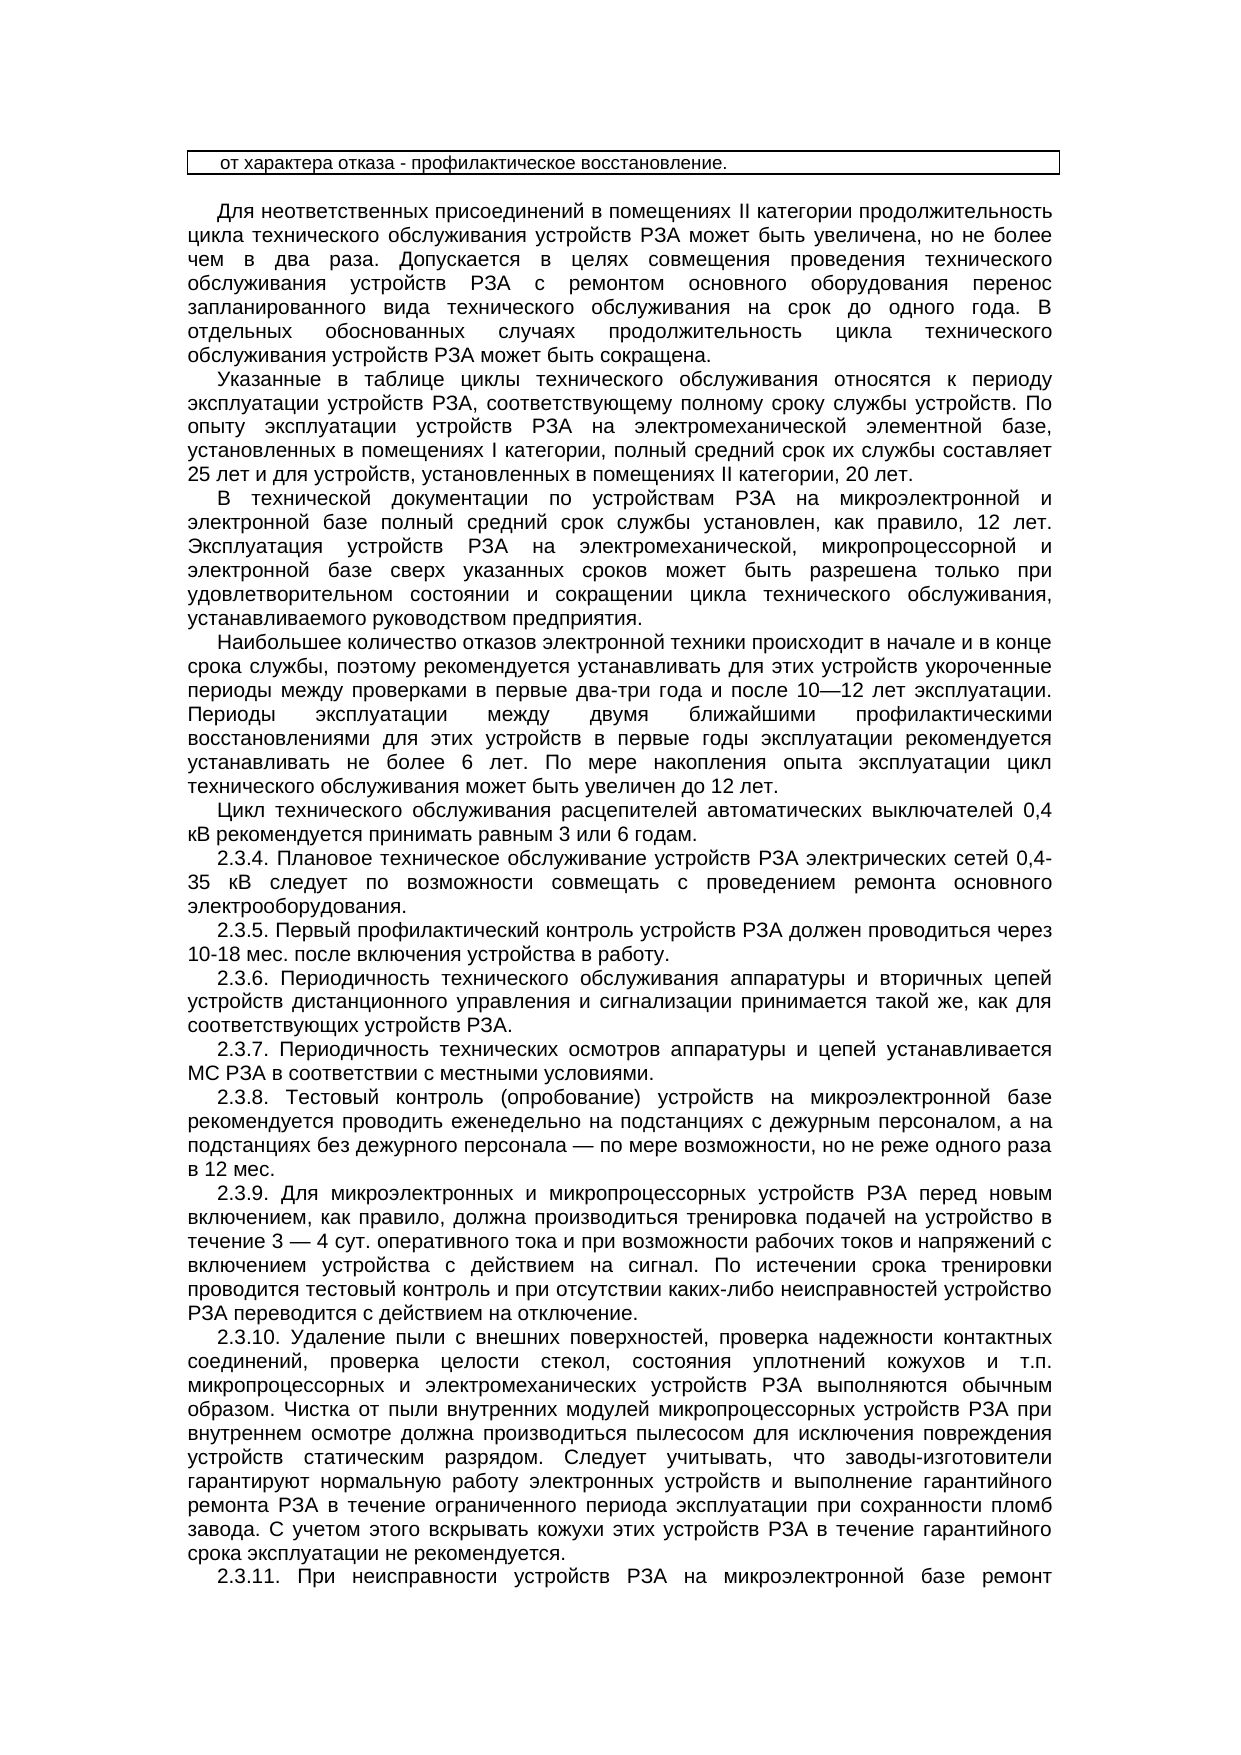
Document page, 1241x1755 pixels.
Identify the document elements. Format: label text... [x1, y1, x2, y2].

text Наибольшее количество отказов электронной техники происходит в начале и в конце срока службы, поэтому рекомендуется устанавливать для этих устройств укороченные периоды между проверками в первые два-три года и после 10—12 лет эксплуатации. Периоды эксплуатации между двумя ближайшими профилактическими восстановлениями для этих устройств в первые годы эксплуатации рекомендуется устанавливать не более 6 лет. По мере накопления опыта эксплуатации цикл технического обслуживания может быть увеличен до 12 лет. [187, 630, 1053, 798]
text 2.3.5. Первый профилактический контроль устройств РЗА должен проводиться через 10-18 мес. после включения устройства в работу. [187, 917, 1053, 965]
text 2.3.8. Тестовый контроль (опробование) устройств на микроэлектронной базе рекомендуется проводить еженедельно на подстанциях с дежурным персоналом, а на подстанциях без дежурного персонала — по мере возможности, но не реже одного раза в 12 мес. [187, 1085, 1053, 1181]
text Указанные в таблице циклы технического обслуживания относятся к периоду эксплуатации устройств РЗА, соответствующему полному сроку службы устройств. По опыту эксплуатации устройств РЗА на электромеханической элементной базе, установленных в помещениях I категории, полный средний срок их службы составляет 25 лет и для устройств, установленных в помещениях II категории, 20 лет. [187, 366, 1053, 486]
text 2.3.6. Периодичность технического обслуживания аппаратуры и вторичных цепей устройств дистанционного управления и сигнализации принимается такой же, как для соответствующих устройств РЗА. [187, 965, 1053, 1037]
text 2.3.7. Периодичность технических осмотров аппаратуры и цепей устанавливается МС РЗА в соответствии с местными условиями. [187, 1037, 1053, 1085]
text 2.3.9. Для микроэлектронных и микропроцессорных устройств РЗА перед новым включением, как правило, должна производиться тренировка подачей на устройство в течение 3 — 4 сут. оперативного тока и при возможности рабочих токов и напряжений с включением устройства с действием на сигнал. По истечении срока тренировки проводится тестовый контроль и при отсутствии каких-либо неисправностей устройство РЗА переводится с действием на отключение. [187, 1181, 1053, 1325]
text В технической документации по устройствам РЗА на микроэлектронной и электронной базе полный средний срок службы установлен, как правило, 12 лет. Эксплуатация устройств РЗА на электромеханической, микропроцессорной и электронной базе сверх указанных сроков может быть разрешена только при удовлетворительном состоянии и сокращении цикла технического обслуживания, устанавливаемого руководством предприятия. [187, 486, 1053, 630]
text Для неответственных присоединений в помещениях II категории продолжительность цикла технического обслуживания устройств РЗА может быть увеличена, но не более чем в два раза. Допускается в целях совмещения проведения технического обслуживания устройств РЗА с ремонтом основного оборудования перенос запланированного вида технического обслуживания на срок до одного года. В отдельных обоснованных случаях продолжительность цикла технического обслуживания устройств РЗА может быть сокращена. [187, 199, 1053, 366]
text 2.3.11. При неисправности устройств РЗА на микроэлектронной базе ремонт [187, 1564, 1053, 1588]
text 2.3.4. Плановое техническое обслуживание устройств РЗА электрических сетей 0,4-35 кВ следует по возможности совмещать с проведением ремонта основного электрооборудования. [187, 846, 1053, 917]
text 2.3.10. Удаление пыли с внешних поверхностей, проверка надежности контактных соединений, проверка целости стекол, состояния уплотнений кожухов и т.п. микропроцессорных и электромеханических устройств РЗА выполняются обычным образом. Чистка от пыли внутренних модулей микропроцессорных устройств РЗА при внутреннем осмотре должна производиться пылесосом для исключения повреждения устройств статическим разрядом. Следует учитывать, что заводы-изготовители гарантируют нормальную работу электронных устройств и выполнение гарантийного ремонта РЗА в течение ограниченного периода эксплуатации при сохранности пломб завода. С учетом этого вскрывать кожухи этих устройств РЗА в течение гарантийного срока эксплуатации не рекомендуется. [187, 1325, 1053, 1564]
text Цикл технического обслуживания расцепителей автоматических выключателей 0,4 кВ рекомендуется принимать равным 3 или 6 годам. [187, 798, 1053, 846]
